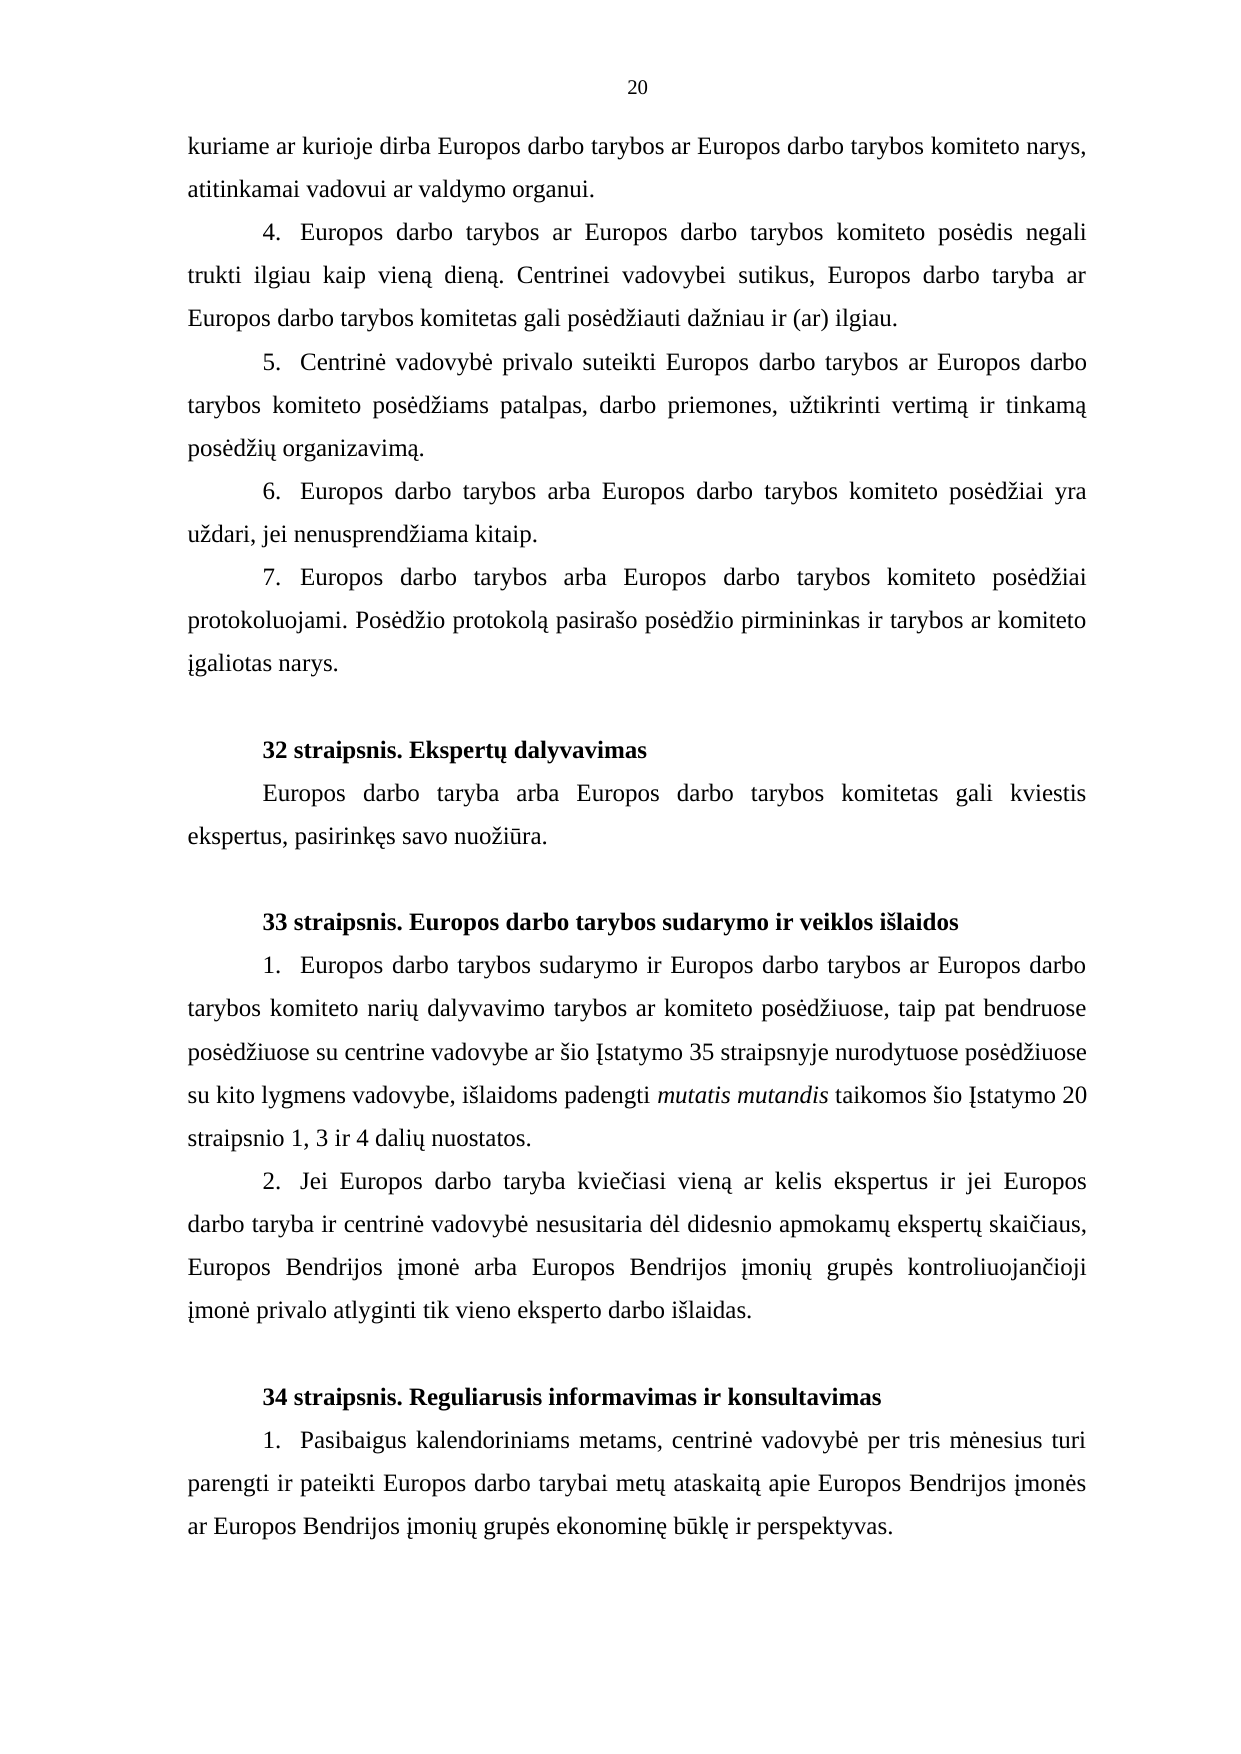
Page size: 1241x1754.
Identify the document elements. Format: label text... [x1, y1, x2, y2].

text 4. Europos darbo tarybos ar Europos darbo tarybos komiteto posėdis negali trukti ilgiau kaip vieną dieną. Centrinei vadovybei sutikus, Europos darbo taryba ar Europos darbo tarybos komitetas gali posėdžiauti dažniau ir (ar) ilgiau. [187, 217, 1087, 332]
text 5. Centrinė vadovybė privalo suteikti Europos darbo tarybos ar Europos darbo tarybos komiteto posėdžiams patalpas, darbo priemones, užtikrinti vertimą ir tinkamą posėdžių organizavimą. [187, 347, 1087, 462]
text 33 straipsnis. Europos darbo tarybos sudarymo ir veiklos išlaidos [262, 907, 1087, 936]
text 6. Europos darbo tarybos arba Europos darbo tarybos komiteto posėdžiai yra uždari, jei nenusprendžiama kitaip. [187, 476, 1087, 548]
text Europos darbo taryba arba Europos darbo tarybos komitetas gali kviestis ekspertus, pasirinkęs savo nuožiūra. [187, 778, 1087, 850]
text 1. Europos darbo tarybos sudarymo ir Europos darbo tarybos ar Europos darbo tarybos komiteto narių dalyvavimo tarybos ar komiteto posėdžiuose, taip pat bendruose posėdžiuose su centrine vadovybe ar šio Įstatymo 35 straipsnyje nurodytuose posėdžiuose su kito lygmens vadovybe, išlaidoms padengti mutatis mutandis taikomos šio Įstatymo 20 straipsnio 1, 3 ir 4 dalių nuostatos. [187, 950, 1087, 1152]
text 1. Pasibaigus kalendoriniams metams, centrinė vadovybė per tris mėnesius turi parengti ir pateikti Europos darbo tarybai metų ataskaitą apie Europos Bendrijos įmonės ar Europos Bendrijos įmonių grupės ekonominę būklę ir perspektyvas. [187, 1425, 1087, 1540]
text 7. Europos darbo tarybos arba Europos darbo tarybos komiteto posėdžiai protokoluojami. Posėdžio protokolą pasirašo posėdžio pirmininkas ir tarybos ar komiteto įgaliotas narys. [187, 562, 1087, 677]
text 34 straipsnis. Reguliarusis informavimas ir konsultavimas [187, 1382, 1087, 1410]
text 32 straipsnis. Ekspertų dalyvavimas [187, 735, 1087, 763]
text 2. Jei Europos darbo taryba kviečiasi vieną ar kelis ekspertus ir jei Europos darbo taryba ir centrinė vadovybė nesusitaria dėl didesnio apmokamų ekspertų skaičiaus, Europos Bendrijos įmonė arba Europos Bendrijos įmonių grupės kontroliuojančioji įmonė privalo atlyginti tik vieno eksperto darbo išlaidas. [187, 1166, 1087, 1324]
text kuriame ar kurioje dirba Europos darbo tarybos ar Europos darbo tarybos komiteto narys, atitinkamai vadovui ar valdymo organui. [187, 131, 1087, 203]
